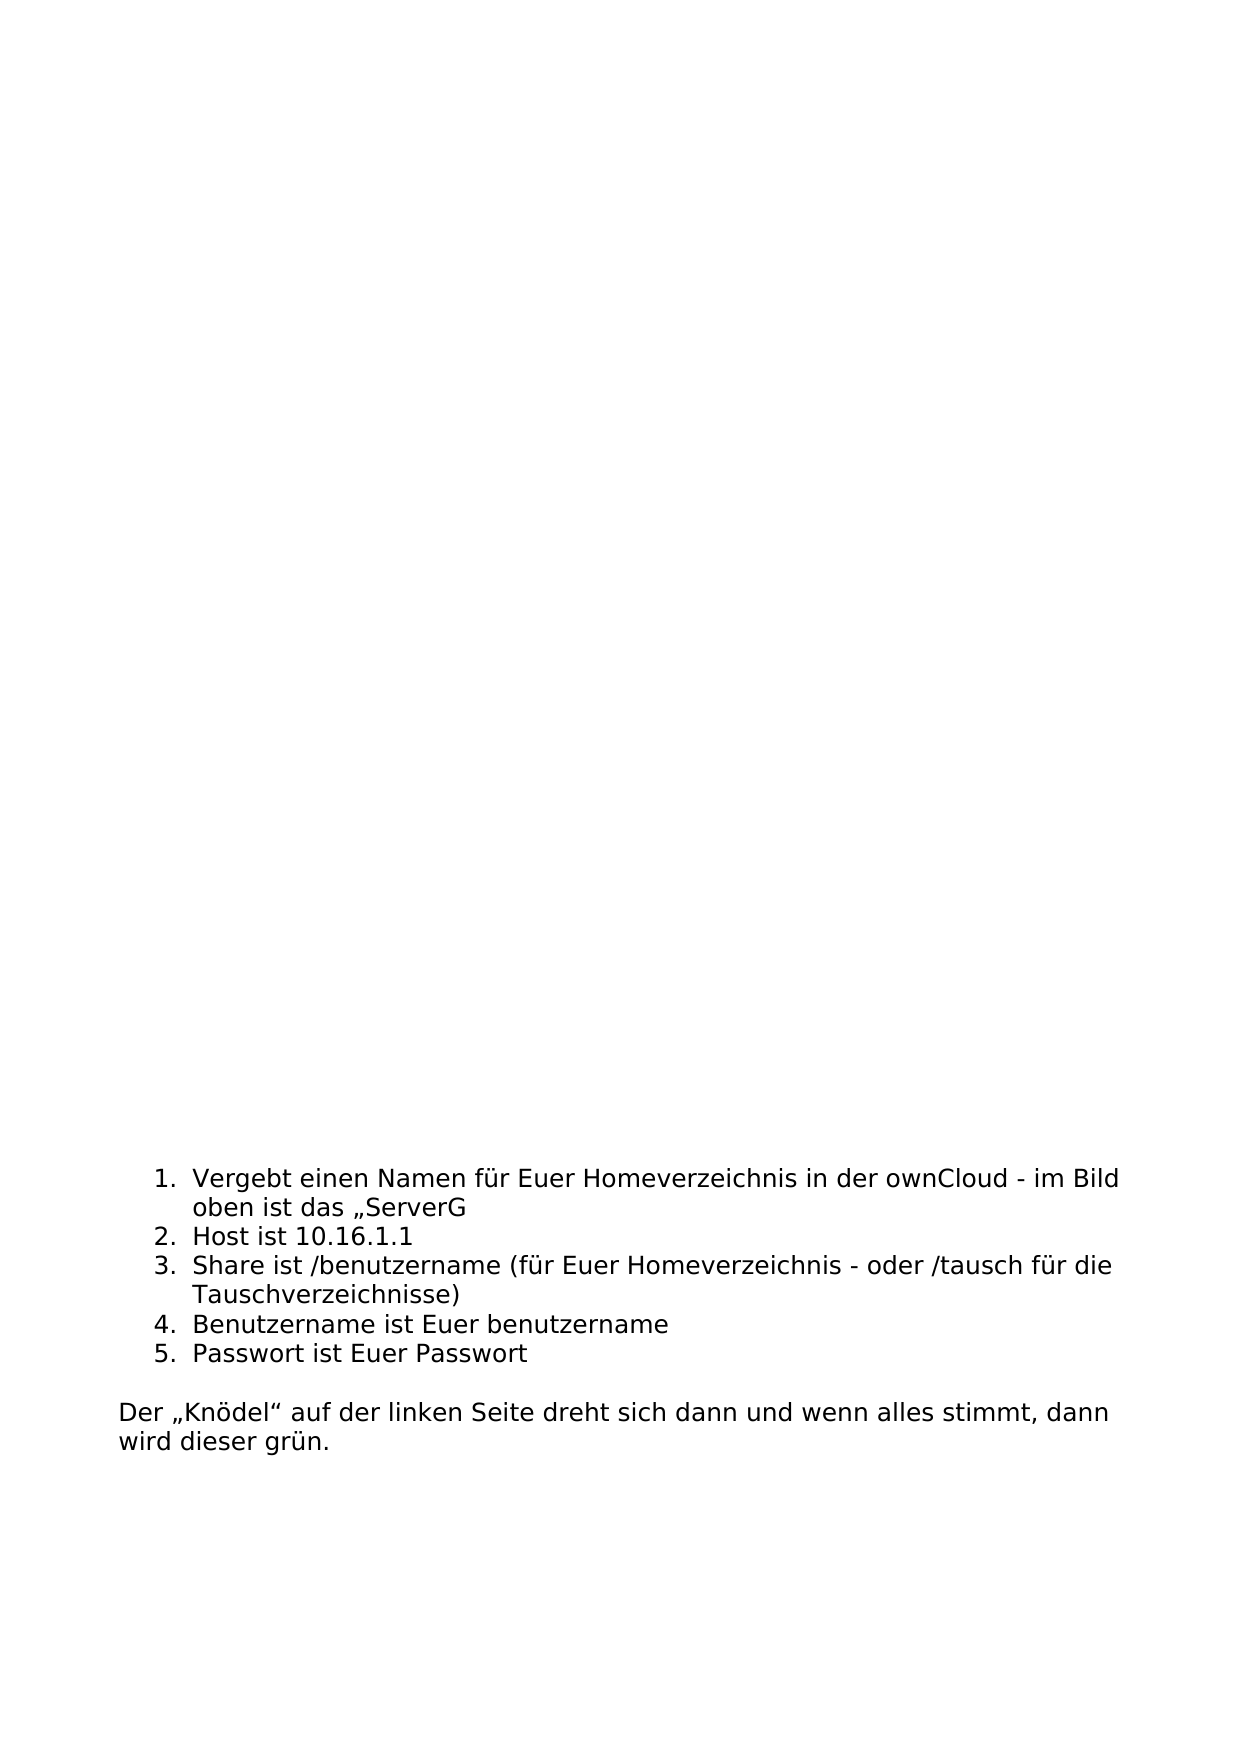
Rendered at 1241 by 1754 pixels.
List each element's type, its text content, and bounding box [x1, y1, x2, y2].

list Benutzername ist Euer benutzername [177, 1310, 1122, 1339]
list Share ist /benutzername (für Euer Homeverzeichnis - oder /tausch für die Tauschverzeichnisse) [177, 1252, 1122, 1310]
list Vergebt einen Namen für Euer Homeverzeichnis in der ownCloud - im Bild oben ist das „ServerG [177, 1164, 1122, 1222]
text Der „Knödel“ auf der linken Seite dreht sich dann und wenn alles stimmt, dann wird dieser grün. [118, 1398, 1122, 1456]
list Host ist 10.16.1.1 [177, 1222, 1122, 1252]
list Passwort ist Euer Passwort [177, 1339, 1122, 1368]
